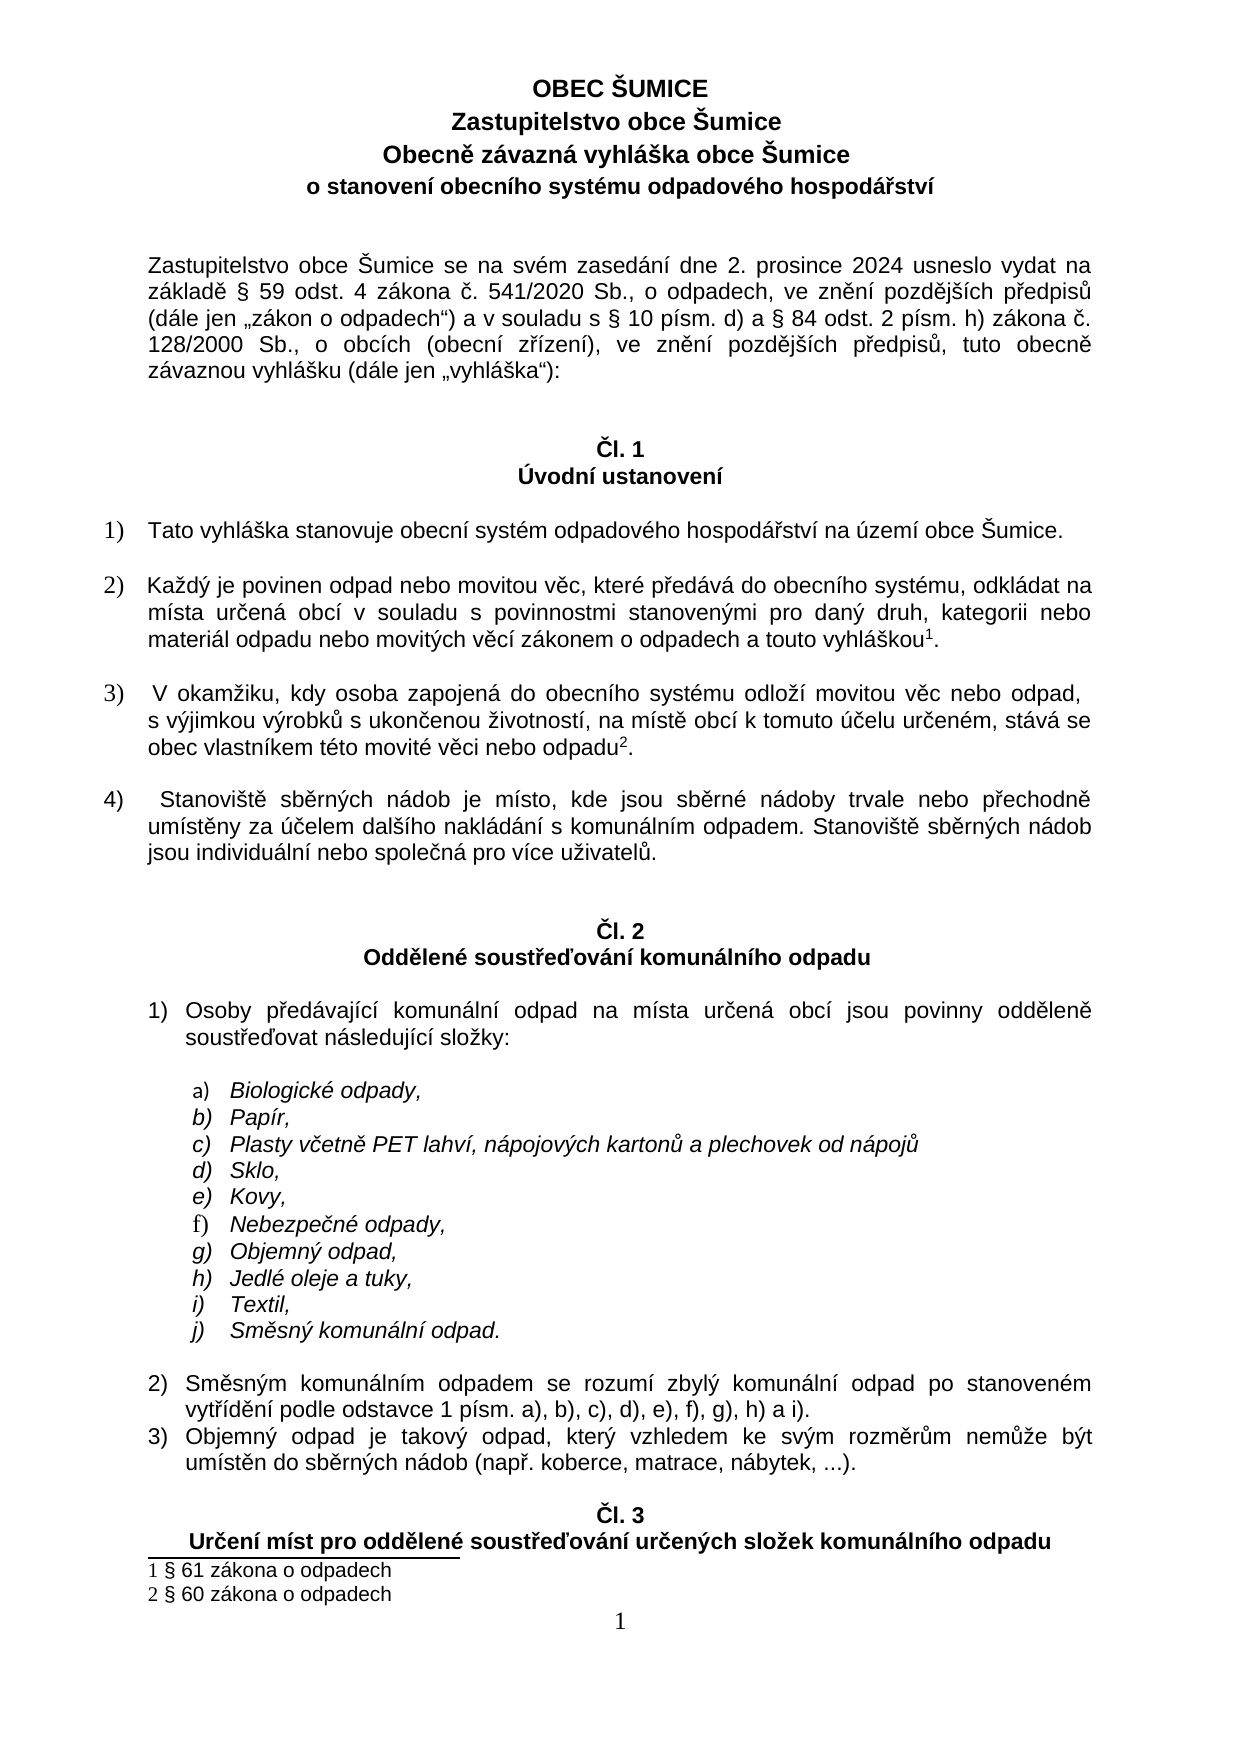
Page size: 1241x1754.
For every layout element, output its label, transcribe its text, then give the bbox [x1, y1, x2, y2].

list § 61 zákona o odpadech [148, 1558, 1092, 1582]
list Tato vyhláška stanovuje obecní systém odpadového hospodářství na území obce Šumice. [103, 516, 1092, 544]
text Čl. 1 [148, 436, 1092, 463]
text Obecně závazná vyhláška obce Šumice [148, 140, 1092, 169]
list V okamžiku, kdy osoba zapojená do obecního systému odloží movitou věc nebo odpad, s výjimkou výrobků s ukončenou životností, na místě obcí k tomuto účelu určeném, stává se obec vlastníkem této movité věci nebo odpadu. [103, 678, 1092, 760]
text Oddělené soustřeďování komunálního odpadu [148, 944, 1092, 971]
text Určení míst pro oddělené soustřeďování určených složek komunálního odpadu [148, 1528, 1092, 1554]
list § 60 zákona o odpadech [148, 1582, 1092, 1606]
list Směsným komunálním odpadem se rozumí zbylý komunální odpad po stanoveném vytřídění podle odstavce 1 písm. a), b), c), d), e), f), g), h) a i). [148, 1370, 1092, 1423]
list Sklo, [192, 1157, 1092, 1183]
list Osoby předávající komunální odpad na místa určená obcí jsou povinny odděleně soustřeďovat následující složky: [148, 997, 1092, 1050]
text Zastupitelstvo obce Šumice se na svém zasedání dne 2. prosince 2024 usneslo vydat na základě § 59 odst. 4 zákona č. 541/2020 Sb., o odpadech, ve znění pozdějších předpisů (dále jen „zákon o odpadech“) a v souladu s § 10 písm. d) a § 84 odst. 2 písm. h) zákona č. 128/2000 Sb., o obcích (obecní zřízení), ve znění pozdějších předpisů, tuto obecně závaznou vyhlášku (dále jen „vyhláška“): [148, 252, 1092, 384]
list Jedlé oleje a tuky, [192, 1265, 1092, 1291]
list Objemný odpad je takový odpad, který vzhledem ke svým rozměrům nemůže být umístěn do sběrných nádob (např. koberce, matrace, nábytek, ...). [148, 1423, 1092, 1476]
list Každý je povinen odpad nebo movitou věc, které předává do obecního systému, odkládat na místa určená obcí v souladu s povinnostmi stanovenými pro daný druh, kategorii nebo materiál odpadu nebo movitých věcí zákonem o odpadech a touto vyhláškou. [103, 571, 1092, 652]
list Nebezpečné odpady, [192, 1209, 1092, 1238]
text Čl. 2 [148, 918, 1092, 944]
subtitle Úvodní ustanovení [148, 463, 1092, 489]
list Textil, [192, 1291, 1092, 1317]
text Čl. 3 [148, 1502, 1092, 1528]
list Biologické odpady, [192, 1076, 1092, 1104]
text Zastupitelstvo obce Šumice [148, 107, 1092, 136]
list Kovy, [192, 1183, 1092, 1209]
text o stanovení obecního systému odpadového hospodářství [148, 173, 1092, 199]
list Směsný komunální odpad. [192, 1317, 1092, 1344]
text OBEC ŠUMICE [148, 74, 1092, 103]
list Plasty včetně PET lahví, nápojových kartonů a plechovek od nápojů [192, 1131, 1092, 1157]
list Stanoviště sběrných nádob je místo, kde jsou sběrné nádoby trvale nebo přechodně umístěny za účelem dalšího nakládání s komunálním odpadem. Stanoviště sběrných nádob jsou individuální nebo společná pro více uživatelů. [103, 786, 1092, 865]
list Objemný odpad, [192, 1238, 1092, 1265]
list Papír, [192, 1104, 1092, 1131]
